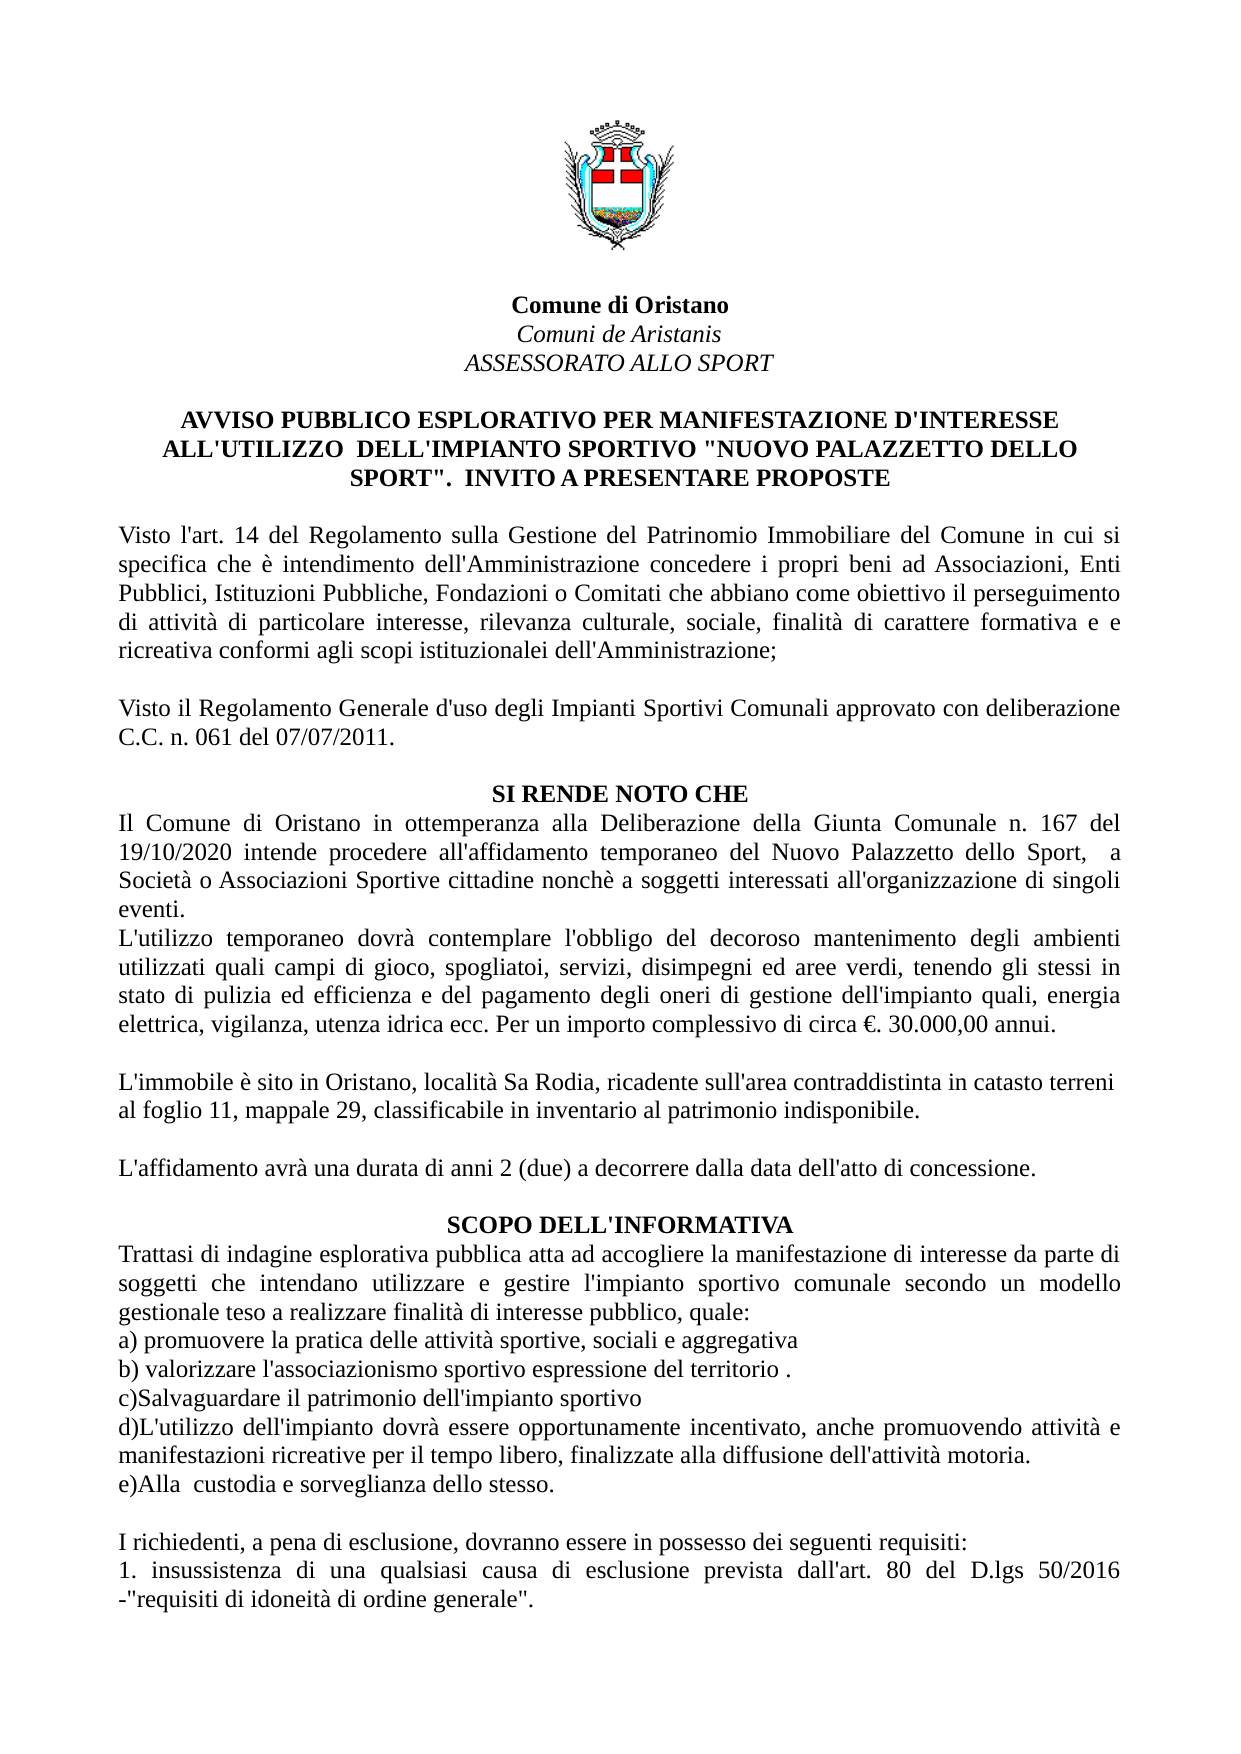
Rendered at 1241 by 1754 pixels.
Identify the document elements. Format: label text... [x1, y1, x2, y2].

text Il Comune di Oristano in ottemperanza alla Deliberazione della Giunta Comunale n. 167 del 19/10/2020 intende procedere all'affidamento temporaneo del Nuovo Palazzetto dello Sport, a Società o Associazioni Sportive cittadine nonchè a soggetti interessati all'organizzazione di singoli eventi. [118, 808, 1122, 923]
text AVVISO PUBBLICO ESPLORATIVO PER MANIFESTAZIONE D'INTERESSE ALL'UTILIZZO DELL'IMPIANTO SPORTIVO "NUOVO PALAZZETTO DELLO SPORT". INVITO A PRESENTARE PROPOSTE [118, 406, 1122, 492]
text 1. insussistenza di una qualsiasi causa di esclusione prevista dall'art. 80 del D.lgs 50/2016 -"requisiti di idoneità di ordine generale". [118, 1556, 1122, 1613]
text SCOPO DELL'INFORMATIVA [118, 1211, 1122, 1239]
text L'affidamento avrà una durata di anni 2 (due) a decorrere dalla data dell'atto di concessione. [118, 1153, 1122, 1182]
text Comuni de Aristanis [118, 319, 1122, 348]
text SI RENDE NOTO CHE [118, 779, 1122, 808]
picture [557, 118, 684, 254]
text Trattasi di indagine esplorativa pubblica atta ad accogliere la manifestazione di interesse da parte di soggetti che intendano utilizzare e gestire l'impianto sportivo comunale secondo un modello gestionale teso a realizzare finalità di interesse pubblico, quale: [118, 1239, 1122, 1326]
text e)Alla custodia e sorveglianza dello stesso. [118, 1469, 1122, 1498]
text L'immobile è sito in Oristano, località Sa Rodia, ricadente sull'area contraddistinta in catasto terreni al foglio 11, mappale 29, classificabile in inventario al patrimonio indisponibile. [118, 1067, 1122, 1124]
text c)Salvaguardare il patrimonio dell'impianto sportivo [118, 1383, 1122, 1412]
text ASSESSORATO ALLO SPORT [118, 348, 1122, 377]
text d)L'utilizzo dell'impianto dovrà essere opportunamente incentivato, anche promuovendo attività e manifestazioni ricreative per il tempo libero, finalizzate alla diffusione dell'attività motoria. [118, 1412, 1122, 1469]
text Comune di Oristano [118, 291, 1122, 319]
text Visto il Regolamento Generale d'uso degli Impianti Sportivi Comunali approvato con deliberazione C.C. n. 061 del 07/07/2011. [118, 693, 1122, 751]
text a) promuovere la pratica delle attività sportive, sociali e aggregativa [118, 1326, 1122, 1354]
text Visto l'art. 14 del Regolamento sulla Gestione del Patrinomio Immobiliare del Comune in cui si specifica che è intendimento dell'Amministrazione concedere i propri beni ad Associazioni, Enti Pubblici, Istituzioni Pubbliche, Fondazioni o Comitati che abbiano come obiettivo il perseguimento di attività di particolare interesse, rilevanza culturale, sociale, finalità di carattere formativa e e ricreativa conformi agli scopi istituzionalei dell'Amministrazione; [118, 521, 1122, 664]
text L'utilizzo temporaneo dovrà contemplare l'obbligo del decoroso mantenimento degli ambienti utilizzati quali campi di gioco, spogliatoi, servizi, disimpegni ed aree verdi, tenendo gli stessi in stato di pulizia ed efficienza e del pagamento degli oneri di gestione dell'impianto quali, energia elettrica, vigilanza, utenza idrica ecc. Per un importo complessivo di circa €. 30.000,00 annui. [118, 923, 1122, 1038]
text b) valorizzare l'associazionismo sportivo espressione del territorio . [118, 1354, 1122, 1383]
text I richiedenti, a pena di esclusione, dovranno essere in possesso dei seguenti requisiti: [118, 1527, 1122, 1556]
